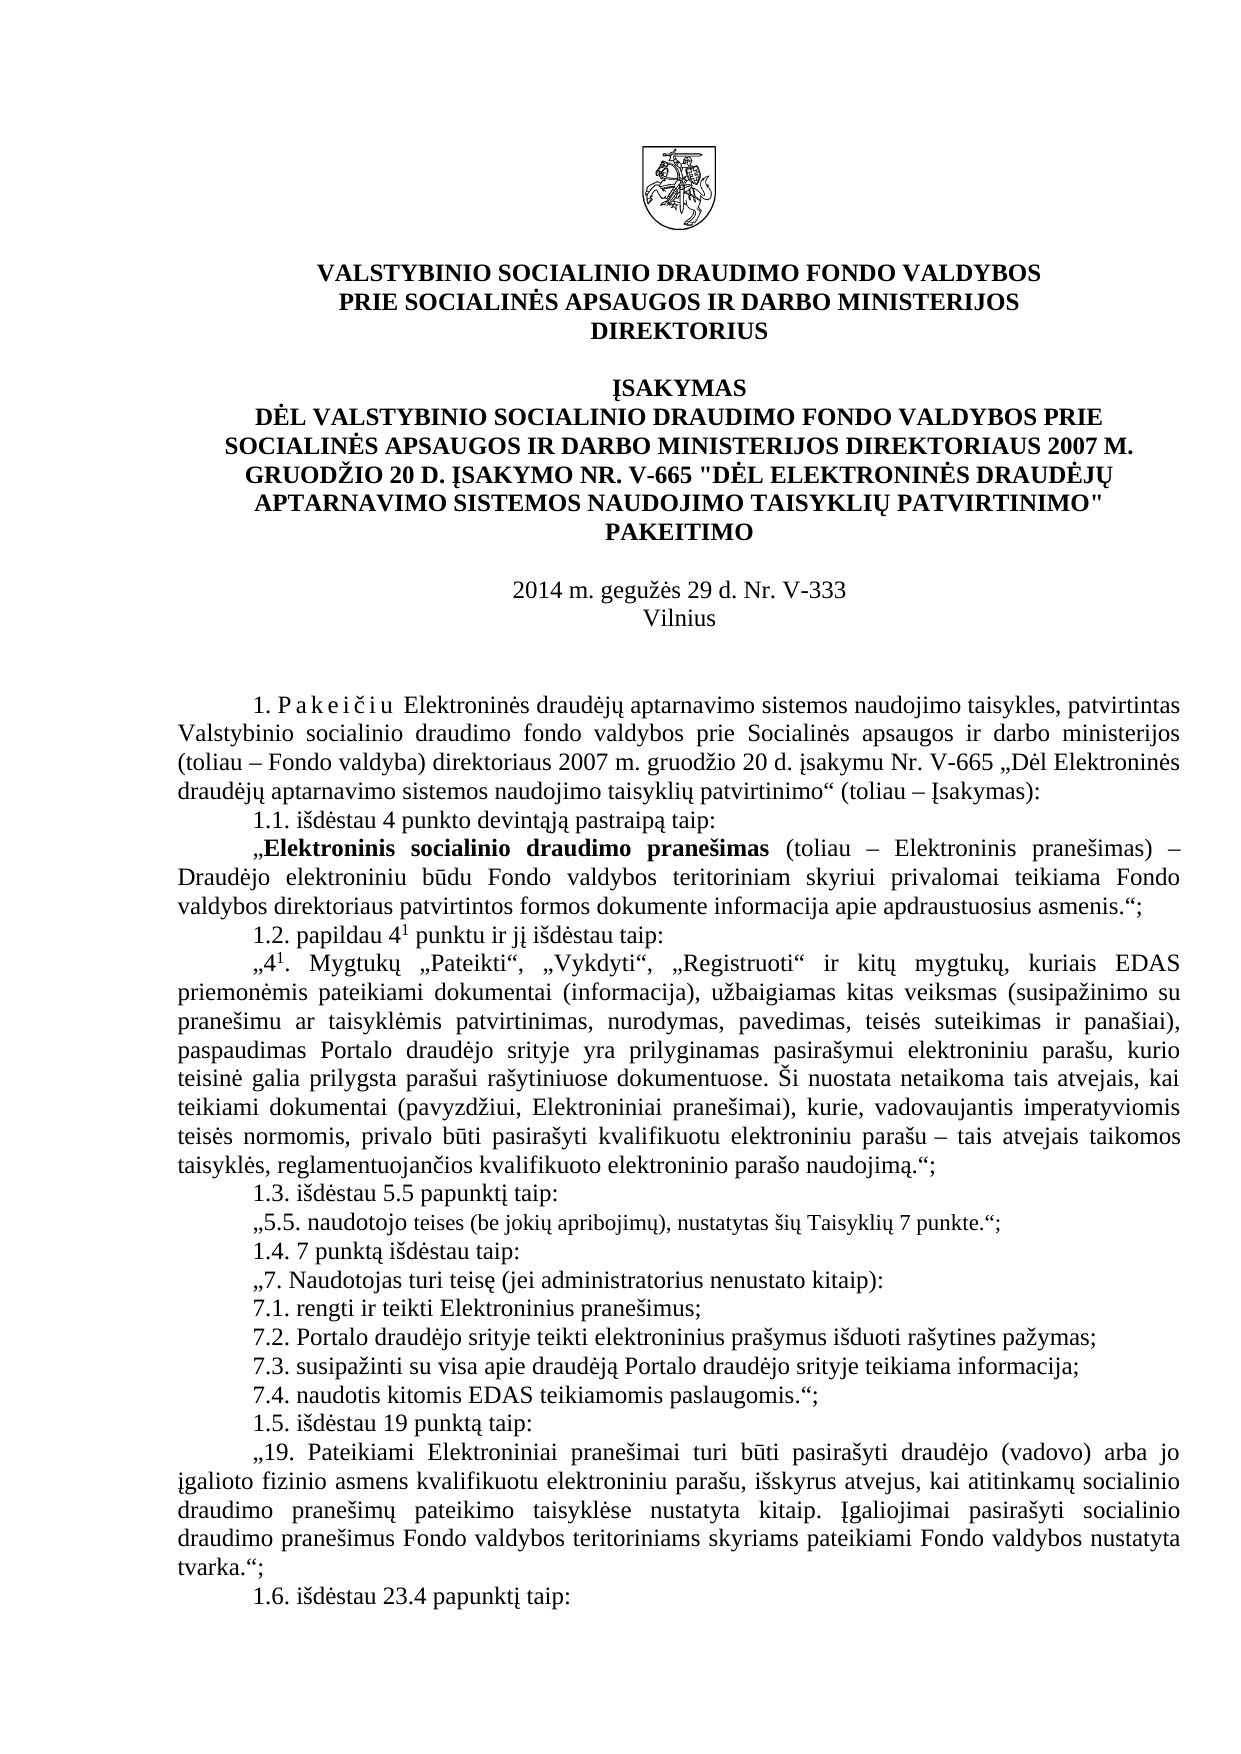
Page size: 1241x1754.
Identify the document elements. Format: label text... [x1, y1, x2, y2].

text 7.2. Portalo draudėjo srityje teikti elektroninius prašymus išduoti rašytines pažymas; [177, 1322, 1181, 1351]
text 7.4. naudotis kitomis EDAS teikiamomis paslaugomis.“; [177, 1380, 1181, 1408]
text 7.1. rengti ir teikti Elektroninius pranešimus; [177, 1293, 1181, 1322]
text 1.5. išdėstau 19 punktą taip: [177, 1408, 1181, 1437]
text 1.2. papildau 41 punktu ir jį išdėstau taip: [177, 920, 1181, 948]
text 1.6. išdėstau 23.4 papunktį taip: [177, 1581, 1181, 1610]
text 7.3. susipažinti su visa apie draudėją Portalo draudėjo srityje teikiama informacija; [177, 1351, 1181, 1380]
text ĮSAKYMAS [177, 373, 1181, 402]
text „Elektroninis socialinio draudimo pranešimas (toliau – Elektroninis pranešimas) – Draudėjo elektroniniu būdu Fondo valdybos teritoriniam skyriui privalomai teikiama Fondo valdybos direktoriaus patvirtintos formos dokumente informacija apie apdraustuosius asmenis.“; [177, 833, 1181, 920]
text VALSTYBINIO SOCIALINIO DRAUDIMO FONDO VALDYBOS [177, 258, 1181, 287]
text 1.4. 7 punktą išdėstau taip: [177, 1236, 1181, 1265]
text „7. Naudotojas turi teisę (jei administratorius nenustato kitaip): [177, 1265, 1181, 1293]
text „41. Mygtukų „Pateikti“, „Vykdyti“, „Registruoti“ ir kitų mygtukų, kuriais EDAS priemonėmis pateikiami dokumentai (informacija), užbaigiamas kitas veiksmas (susipažinimo su pranešimu ar taisyklėmis patvirtinimas, nurodymas, pavedimas, teisės suteikimas ir panašiai), paspaudimas Portalo draudėjo srityje yra prilyginamas pasirašymui elektroniniu parašu, kurio teisinė galia prilygsta parašui rašytiniuose dokumentuose. Ši nuostata netaikoma tais atvejais, kai teikiami dokumentai (pavyzdžiui, Elektroniniai pranešimai), kurie, vadovaujantis imperatyviomis teisės normomis, privalo būti pasirašyti kvalifikuotu elektroniniu parašu – tais atvejais taikomos taisyklės, reglamentuojančios kvalifikuoto elektroninio parašo naudojimą.“; [177, 948, 1181, 1178]
text „5.5. naudotojo teises (be jokių apribojimų), nustatytas šių Taisyklių 7 punkte.“; [177, 1207, 1181, 1236]
text 1.3. išdėstau 5.5 papunktį taip: [177, 1178, 1181, 1207]
text PRIE SOCIALINĖS APSAUGOS IR DARBO MINISTERIJOS [177, 287, 1181, 316]
text DIREKTORIUS [177, 316, 1181, 345]
text 1. Pakeičiu Elektroninės draudėjų aptarnavimo sistemos naudojimo taisykles, patvirtintas Valstybinio socialinio draudimo fondo valdybos prie Socialinės apsaugos ir darbo ministerijos (toliau – Fondo valdyba) direktoriaus 2007 m. gruodžio 20 d. įsakymu Nr. V-665 „Dėl Elektroninės draudėjų aptarnavimo sistemos naudojimo taisyklių patvirtinimo“ (toliau – Įsakymas): [177, 690, 1181, 805]
text Vilnius [177, 603, 1181, 632]
text „19. Pateikiami Elektroniniai pranešimai turi būti pasirašyti draudėjo (vadovo) arba jo įgalioto fizinio asmens kvalifikuotu elektroniniu parašu, išskyrus atvejus, kai atitinkamų socialinio draudimo pranešimų pateikimo taisyklėse nustatyta kitaip. Įgaliojimai pasirašyti socialinio draudimo pranešimus Fondo valdybos teritoriniams skyriams pateikiami Fondo valdybos nustatyta tvarka.“; [177, 1437, 1181, 1581]
text DĖL VALSTYBINIO SOCIALINIO DRAUDIMO FONDO VALDYBOS PRIE SOCIALINĖS APSAUGOS IR DARBO MINISTERIJOS DIREKTORIAUS 2007 M. GRUODŽIO 20 D. ĮSAKYMO NR. V-665 "DĖL ELEKTRONINĖS DRAUDĖJŲ APTARNAVIMO SISTEMOS NAUDOJIMO TAISYKLIŲ PATVIRTINIMO" PAKEITIMO [177, 402, 1181, 546]
text 1.1. išdėstau 4 punkto devintąją pastraipą taip: [177, 805, 1181, 833]
text 2014 m. gegužės 29 d. Nr. V-333 [177, 575, 1181, 603]
